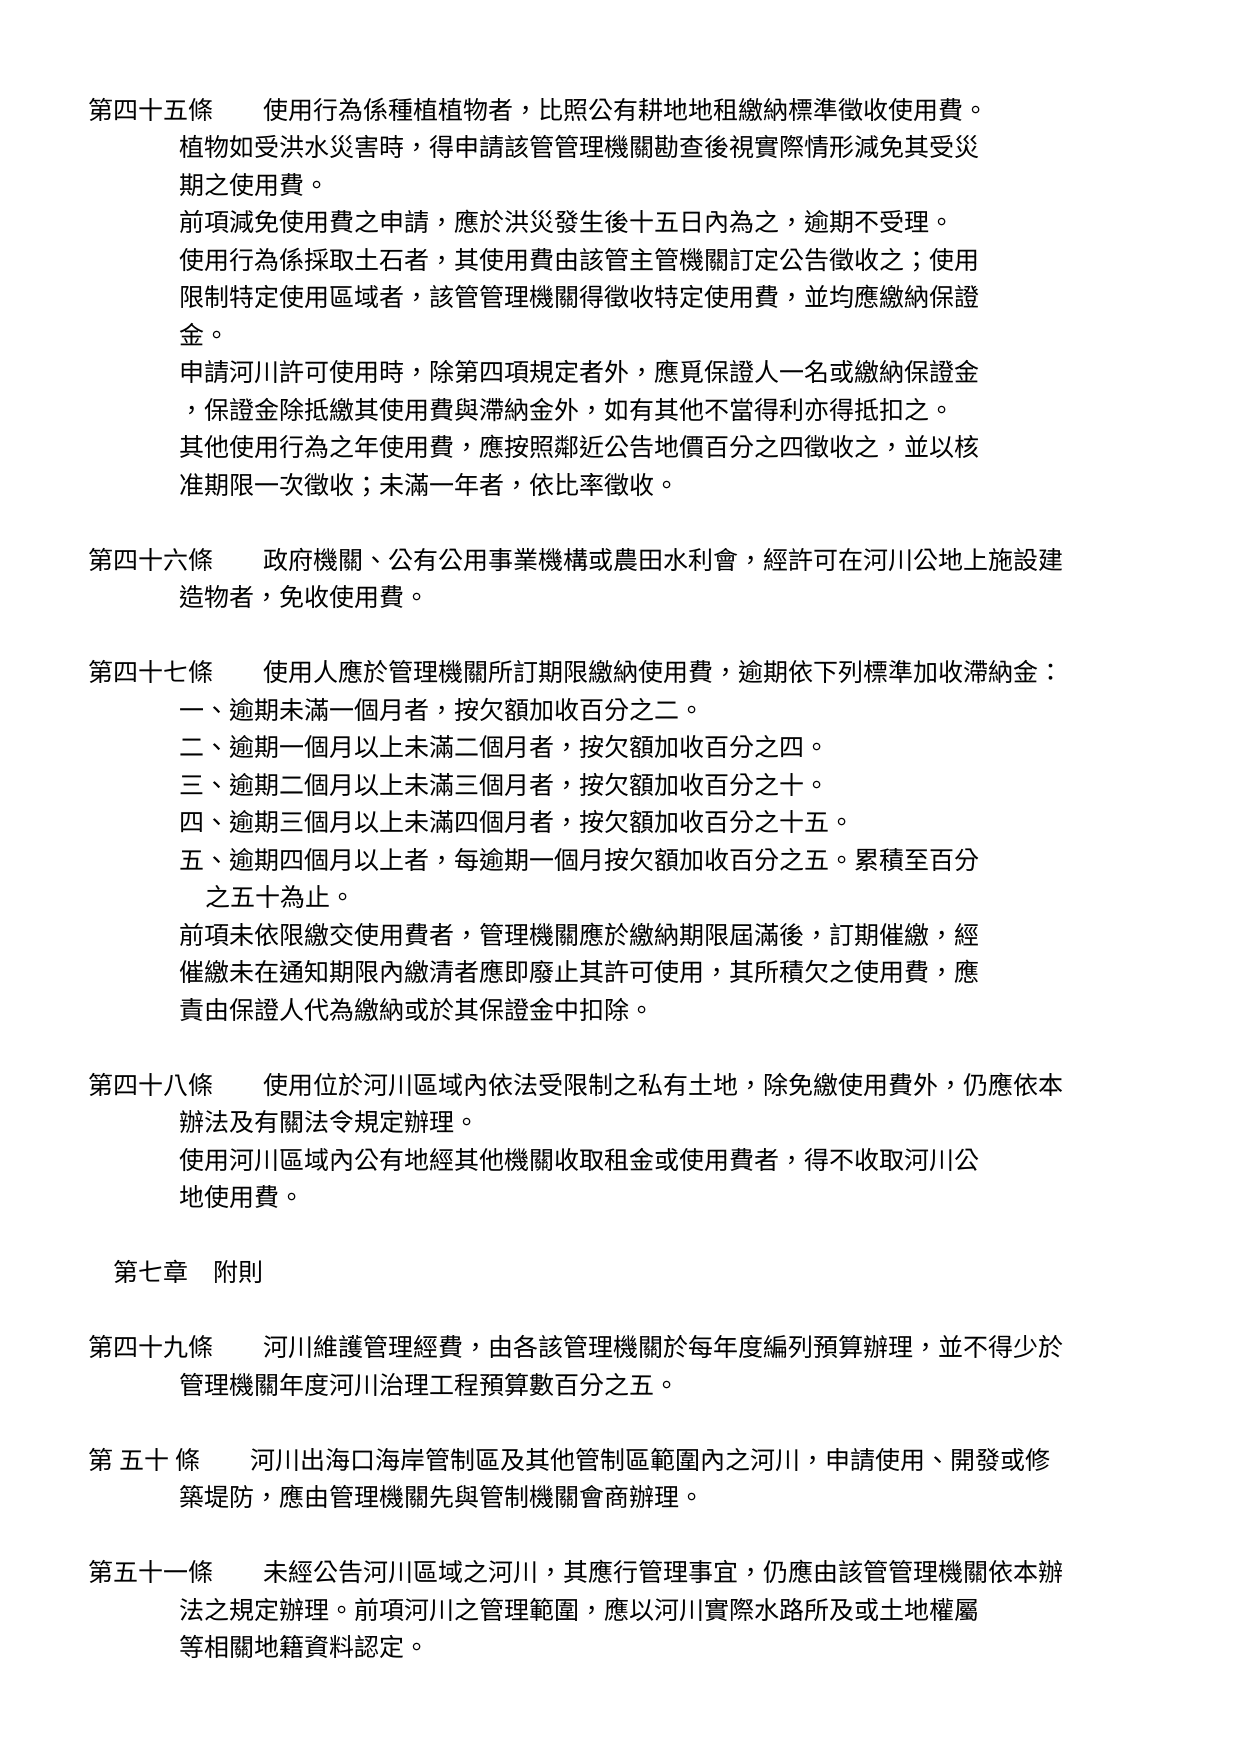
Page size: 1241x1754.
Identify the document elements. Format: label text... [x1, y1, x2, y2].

text 第四十七條 使用人應於管理機關所訂期限繳納使用費，逾期依下列標準加收滯納金： [89, 652, 1152, 689]
text 第 五十 條 河川出海口海岸管制區及其他管制區範圍內之河川，申請使用、開發或修 [89, 1439, 1152, 1477]
text 前項未依限繳交使用費者，管理機關應於繳納期限屆滿後，訂期催繳，經 [89, 914, 1152, 952]
text 其他使用行為之年使用費，應按照鄰近公告地價百分之四徵收之，並以核 [89, 427, 1152, 464]
text 金。 [89, 314, 1152, 352]
text 第五十一條 未經公告河川區域之河川，其應行管理事宜，仍應由該管管理機關依本辦 [89, 1552, 1152, 1589]
text 限制特定使用區域者，該管管理機關得徵收特定使用費，並均應繳納保證 [89, 277, 1152, 314]
text 三、逾期二個月以上未滿三個月者，按欠額加收百分之十。 [89, 764, 1152, 802]
text 法之規定辦理。前項河川之管理範圍，應以河川實際水路所及或土地權屬 [89, 1589, 1152, 1627]
text 申請河川許可使用時，除第四項規定者外，應覓保證人一名或繳納保證金 [89, 352, 1152, 389]
text 二、逾期一個月以上未滿二個月者，按欠額加收百分之四。 [89, 727, 1152, 764]
text 地使用費。 [89, 1177, 1152, 1214]
text 第七章 附則 [89, 1252, 1152, 1289]
text 辦法及有關法令規定辦理。 [89, 1102, 1152, 1139]
text 四、逾期三個月以上未滿四個月者，按欠額加收百分之十五。 [89, 802, 1152, 839]
text 五、逾期四個月以上者，每逾期一個月按欠額加收百分之五。累積至百分 [89, 839, 1152, 877]
text 使用河川區域內公有地經其他機關收取租金或使用費者，得不收取河川公 [89, 1139, 1152, 1177]
text 期之使用費。 [89, 164, 1152, 202]
text 造物者，免收使用費。 [89, 577, 1152, 614]
text 使用行為係採取土石者，其使用費由該管主管機關訂定公告徵收之；使用 [89, 239, 1152, 277]
text 管理機關年度河川治理工程預算數百分之五。 [89, 1364, 1152, 1402]
text 責由保證人代為繳納或於其保證金中扣除。 [89, 989, 1152, 1027]
text 植物如受洪水災害時，得申請該管管理機關勘查後視實際情形減免其受災 [89, 127, 1152, 164]
text 等相關地籍資料認定。 [89, 1627, 1152, 1664]
text 第四十六條 政府機關、公有公用事業機構或農田水利會，經許可在河川公地上施設建 [89, 539, 1152, 577]
text 第四十八條 使用位於河川區域內依法受限制之私有土地，除免繳使用費外，仍應依本 [89, 1064, 1152, 1102]
text 第四十五條 使用行為係種植植物者，比照公有耕地地租繳納標準徵收使用費。 [89, 89, 1152, 127]
text 前項減免使用費之申請，應於洪災發生後十五日內為之，逾期不受理。 [89, 202, 1152, 239]
text 之五十為止。 [89, 877, 1152, 914]
text 准期限一次徵收；未滿一年者，依比率徵收。 [89, 464, 1152, 502]
text 築堤防，應由管理機關先與管制機關會商辦理。 [89, 1477, 1152, 1514]
text 第四十九條 河川維護管理經費，由各該管理機關於每年度編列預算辦理，並不得少於 [89, 1327, 1152, 1364]
text 一、逾期未滿一個月者，按欠額加收百分之二。 [89, 689, 1152, 727]
text ，保證金除抵繳其使用費與滯納金外，如有其他不當得利亦得抵扣之。 [89, 389, 1152, 427]
text 催繳未在通知期限內繳清者應即廢止其許可使用，其所積欠之使用費，應 [89, 952, 1152, 989]
